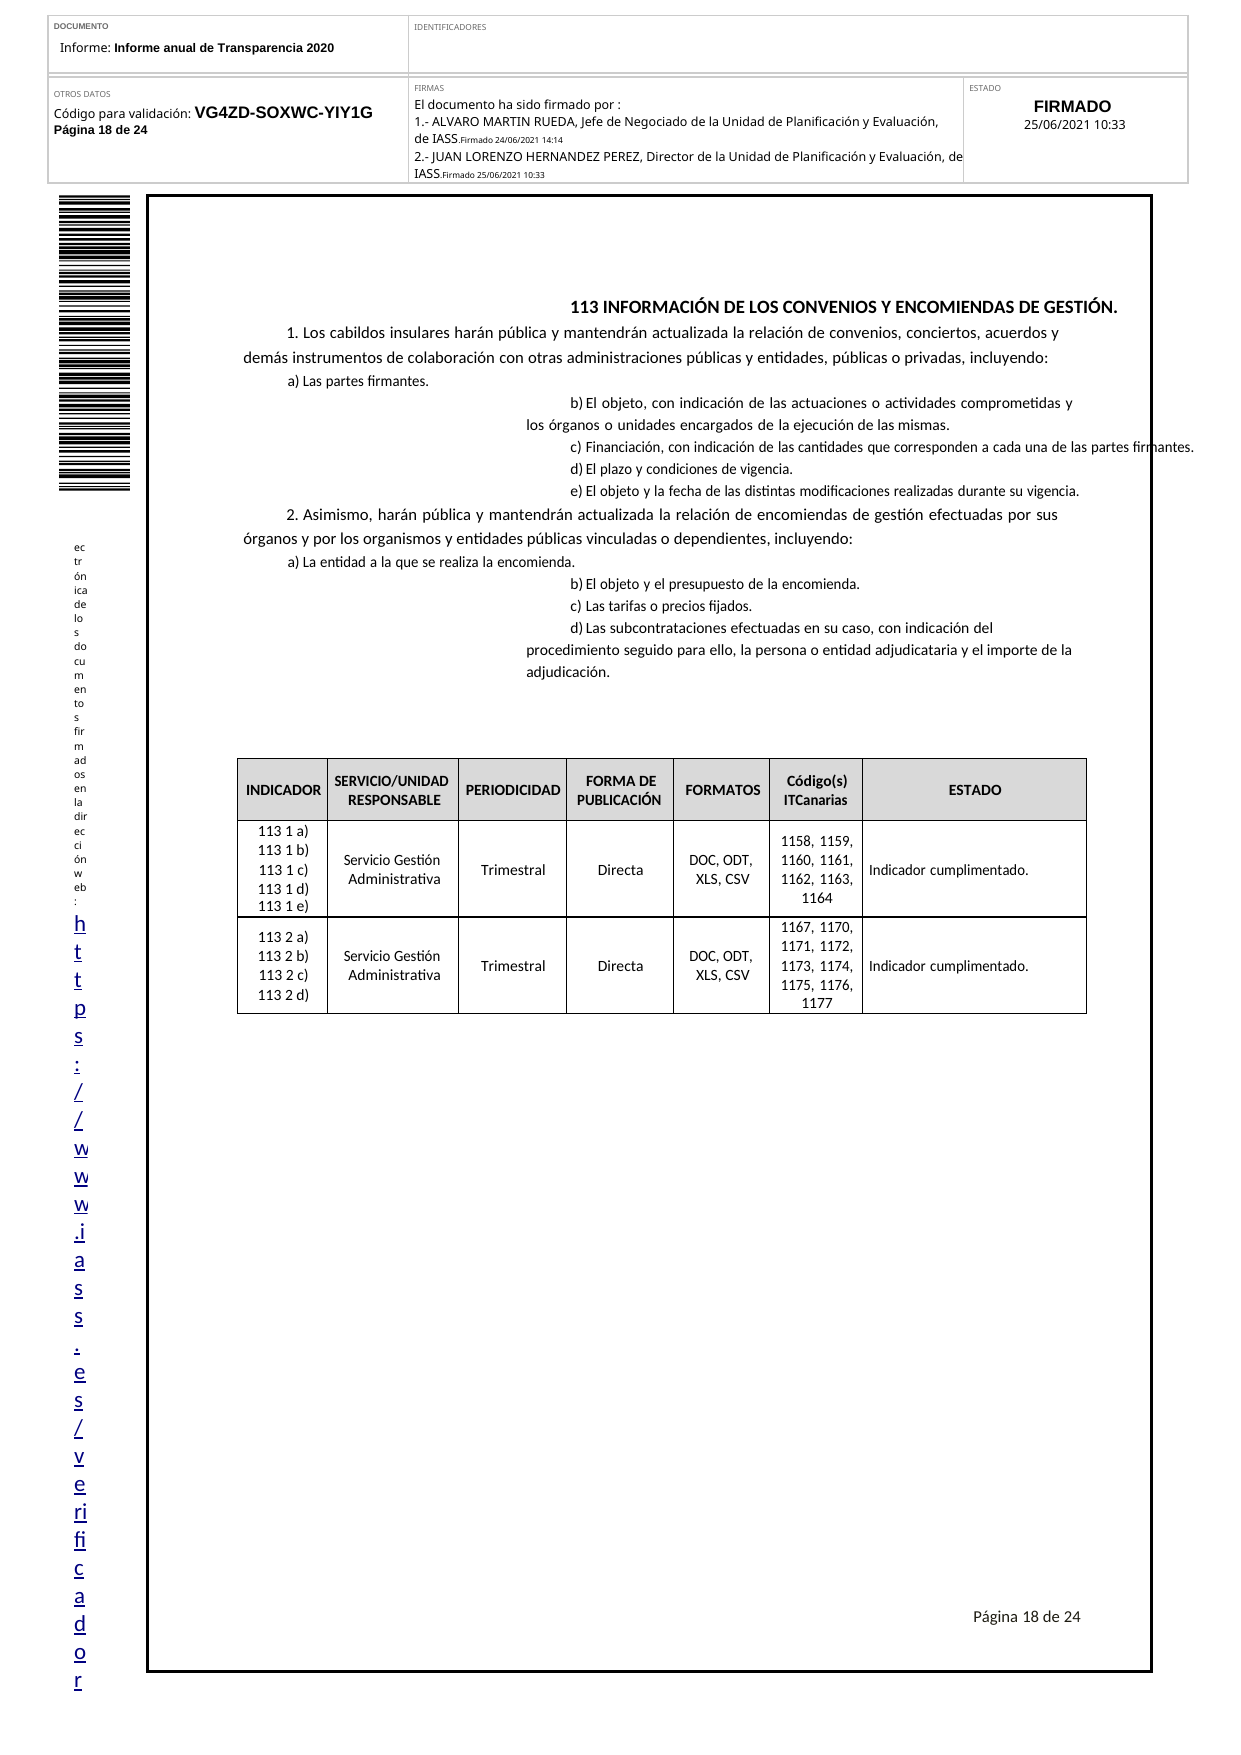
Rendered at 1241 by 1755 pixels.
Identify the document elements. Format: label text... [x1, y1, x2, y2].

list El objeto, con indicación de las actuaciones o actividades comprometidas y los órganos o unidades encargados de la ejecución de las mismas. [511, 393, 1080, 434]
table_cell 113 1 a) 113 1 b) 113 1 c) 113 1 d) 113 1 e) [238, 821, 327, 916]
list El objeto y la fecha de las distintas modificaciones realizadas durante su vigencia. [570, 481, 1150, 500]
table_header ESTADO [863, 759, 1086, 820]
table_cell 1167, 1170, 1171, 1172, 1173, 1174, 1175, 1176, 1177 [770, 918, 862, 1012]
list [1153, 459, 1201, 478]
table_cell OTROS DATOS Código para validación: VG4ZD-SOXWC-YIY1G Página 18 de 24 [49, 78, 408, 182]
table_cell DOC, ODT, XLS, CSV [674, 821, 769, 916]
table_header SERVICIO/UNIDAD RESPONSABLE [328, 759, 458, 820]
table_cell FIRMAS El documento ha sido firmado por : 1.- ALVARO MARTIN RUEDA, Jefe de Negociado de la Unidad de Planificación y Evaluación, de IASS.Firmado 24/06/2021 14:14 2.- JUAN LORENZO HERNANDEZ PEREZ, Director de la Unidad de Planificación y Evaluación, de IASS.Firmado 25/06/2021 10:33 [409, 78, 963, 182]
text Página 18 de 24 [149, 1606, 1080, 1626]
list Financiación, con indicación de las cantidades que corresponden a cada una de las partes firmantes. [570, 437, 1150, 456]
table_cell Servicio Gestión Administrativa [328, 821, 458, 916]
list INFORMACIÓN DE LOS CONVENIOS Y ENCOMIENDAS DE GESTIÓN. [570, 295, 1150, 318]
list Las subcontrataciones efectuadas en su caso, con indicación del procedimiento seguido para ello, la persona o entidad adjudicataria y el importe de la adjudicación. [511, 619, 1080, 682]
table_header DOCUMENTO Informe: Informe anual de Transparencia 2020 [49, 16, 408, 72]
table_cell Trimestral [459, 821, 566, 916]
table_header Código(s) ITCanarias [770, 759, 862, 820]
table_cell Trimestral [459, 918, 566, 1012]
list Las tarifas o precios fijados. [570, 596, 1150, 616]
table_cell ESTADO FIRMADO 25/06/2021 10:33 [964, 78, 1187, 182]
table_cell Servicio Gestión Administrativa [328, 918, 458, 1012]
list Las partes firmantes. [287, 372, 1150, 390]
text [88, 1606, 146, 1626]
table_header FORMATOS [674, 759, 769, 820]
list Los cabildos insulares harán pública y mantendrán actualizada la relación de convenios, conciertos, acuerdos y demás instrumentos de colaboración con otras administraciones públicas y entidades, públicas o privadas, incluyendo: [226, 323, 1080, 367]
table_header FORMA DE PUBLICACIÓN [567, 759, 673, 820]
table_cell Indicador cumplimentado. [863, 821, 1086, 916]
list Esta es una copia impresa del documento electrónico. El documento está FIRMADO. Mediante el código de verificación puede comprobar la validez de la firma electrónica de los documentos firmados en la dirección web: https://www.iass.es/verificador [74, 540, 88, 1152]
table_header PERIODICIDAD [459, 759, 566, 820]
list Asimismo, harán pública y mantendrán actualizada la relación de encomiendas de gestión efectuadas por sus órganos y por los organismos y entidades públicas vinculadas o dependientes, incluyendo: [226, 504, 1080, 549]
table_cell Directa [567, 918, 673, 1012]
list El plazo y condiciones de vigencia. [570, 459, 1150, 478]
table_cell DOC, ODT, XLS, CSV [674, 918, 769, 1012]
list El objeto y el presupuesto de la encomienda. [570, 574, 1150, 593]
list [1153, 574, 1201, 593]
list Esta es una copia impresa del documento electrónico. El documento está FIRMADO. Mediante el código de verificación puede comprobar la validez de la firma electrónica de los documentos firmados en la dirección web: https://www.iass.es/verificador [74, 1214, 88, 1703]
table_header INDICADOR [238, 759, 327, 820]
table_cell Indicador cumplimentado. [863, 918, 1086, 1012]
list [1153, 372, 1201, 390]
text [35, 1606, 72, 1626]
table_cell Directa [567, 821, 673, 916]
list La entidad a la que se realiza la encomienda. [287, 553, 1150, 571]
table_header IDENTIFICADORES [409, 16, 1187, 72]
table_cell 1158, 1159, 1160, 1161, 1162, 1163, 1164 [770, 821, 862, 916]
list [1153, 295, 1201, 318]
table_cell 113 2 a) 113 2 b) 113 2 c) 113 2 d) [238, 918, 327, 1012]
list [1153, 596, 1201, 616]
